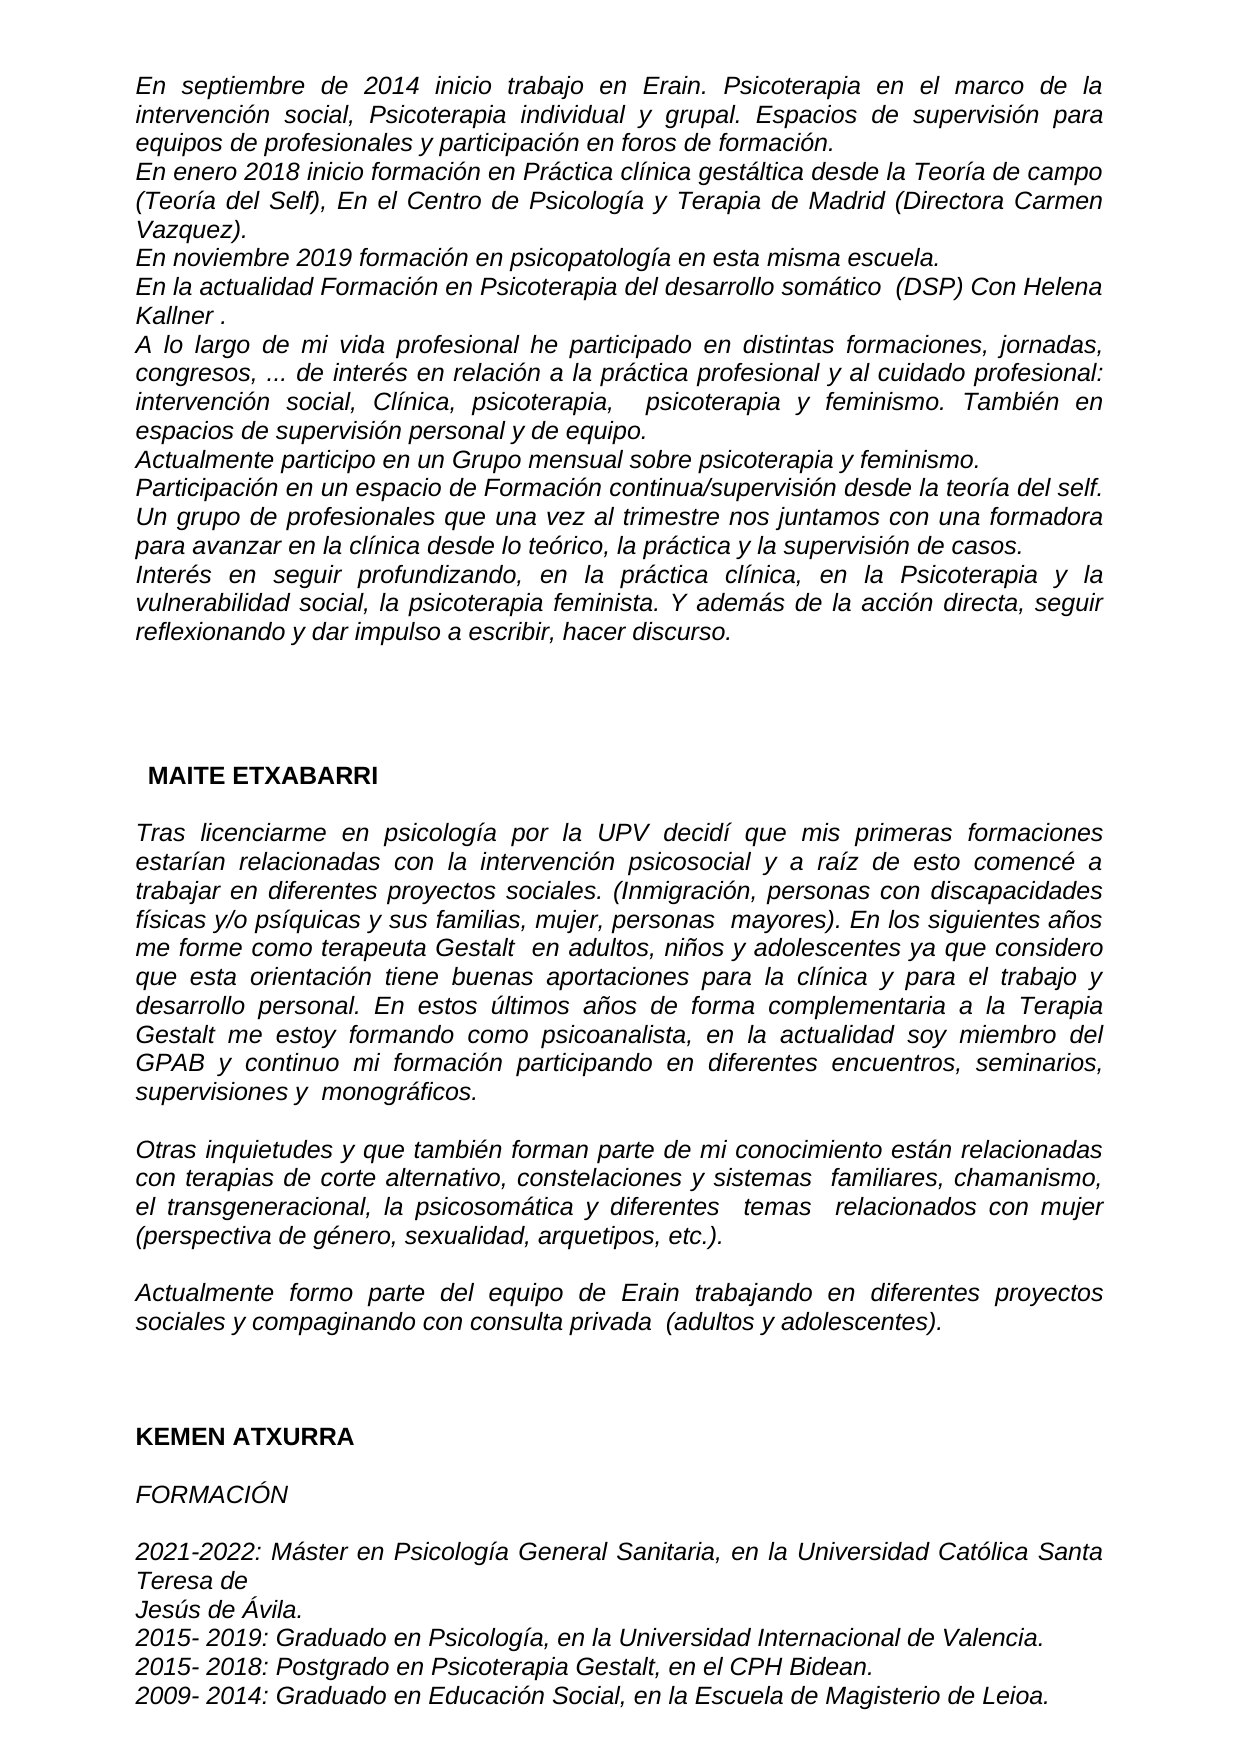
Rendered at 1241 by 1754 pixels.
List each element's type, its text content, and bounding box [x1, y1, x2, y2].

text MAITE ETXABARRI [148, 761, 1105, 789]
text 2015- 2019: Graduado en Psicología, en la Universidad Internacional de Valencia. [135, 1623, 1105, 1652]
text Participación en un espacio de Formación continua/supervisión desde la teoría del self. Un grupo de profesionales que una vez al trimestre nos juntamos con una formadora para avanzar en la clínica desde lo teórico, la práctica y la supervisión de casos. [135, 473, 1105, 559]
text Actualmente formo parte del equipo de Erain trabajando en diferentes proyectos sociales y compaginando con consulta privada (adultos y adolescentes). [135, 1278, 1105, 1336]
text En la actualidad Formación en Psicoterapia del desarrollo somático (DSP) Con Helena Kallner . [135, 272, 1105, 329]
text KEMEN ATXURRA [135, 1422, 1105, 1451]
text FORMACIÓN [135, 1479, 1105, 1508]
text En septiembre de 2014 inicio trabajo en Erain. Psicoterapia en el marco de la intervención social, Psicoterapia individual y grupal. Espacios de supervisión para equipos de profesionales y participación en foros de formación. [135, 71, 1105, 157]
text 2021-2022: Máster en Psicología General Sanitaria, en la Universidad Católica Santa Teresa de [135, 1537, 1105, 1594]
text Tras licenciarme en psicología por la UPV decidí que mis primeras formaciones estarían relacionadas con la intervención psicosocial y a raíz de esto comencé a trabajar en diferentes proyectos sociales. (Inmigración, personas con discapacidades físicas y/o psíquicas y sus familias, mujer, personas mayores). En los siguientes años me forme como terapeuta Gestalt en adultos, niños y adolescentes ya que considero que esta orientación tiene buenas aportaciones para la clínica y para el trabajo y desarrollo personal. En estos últimos años de forma complementaria a la Terapia Gestalt me estoy formando como psicoanalista, en la actualidad soy miembro del GPAB y continuo mi formación participando en diferentes encuentros, seminarios, supervisiones y monográficos. [135, 818, 1105, 1106]
text A lo largo de mi vida profesional he participado en distintas formaciones, jornadas, congresos, ... de interés en relación a la práctica profesional y al cuidado profesional: intervención social, Clínica, psicoterapia, psicoterapia y feminismo. También en espacios de supervisión personal y de equipo. [135, 329, 1105, 444]
text 2009- 2014: Graduado en Educación Social, en la Escuela de Magisterio de Leioa. [135, 1681, 1105, 1709]
text En enero 2018 inicio formación en Práctica clínica gestáltica desde la Teoría de campo (Teoría del Self), En el Centro de Psicología y Terapia de Madrid (Directora Carmen Vazquez). [135, 157, 1105, 243]
text Actualmente participo en un Grupo mensual sobre psicoterapia y feminismo. [135, 444, 1105, 473]
text Jesús de Ávila. [135, 1594, 1105, 1623]
text 2015- 2018: Postgrado en Psicoterapia Gestalt, en el CPH Bidean. [135, 1652, 1105, 1681]
text En noviembre 2019 formación en psicopatología en esta misma escuela. [135, 243, 1105, 272]
text Otras inquietudes y que también forman parte de mi conocimiento están relacionadas con terapias de corte alternativo, constelaciones y sistemas familiares, chamanismo, el transgeneracional, la psicosomática y diferentes temas relacionados con mujer (perspectiva de género, sexualidad, arquetipos, etc.). [135, 1134, 1105, 1249]
text Interés en seguir profundizando, en la práctica clínica, en la Psicoterapia y la vulnerabilidad social, la psicoterapia feminista. Y además de la acción directa, seguir reflexionando y dar impulso a escribir, hacer discurso. [135, 559, 1105, 646]
